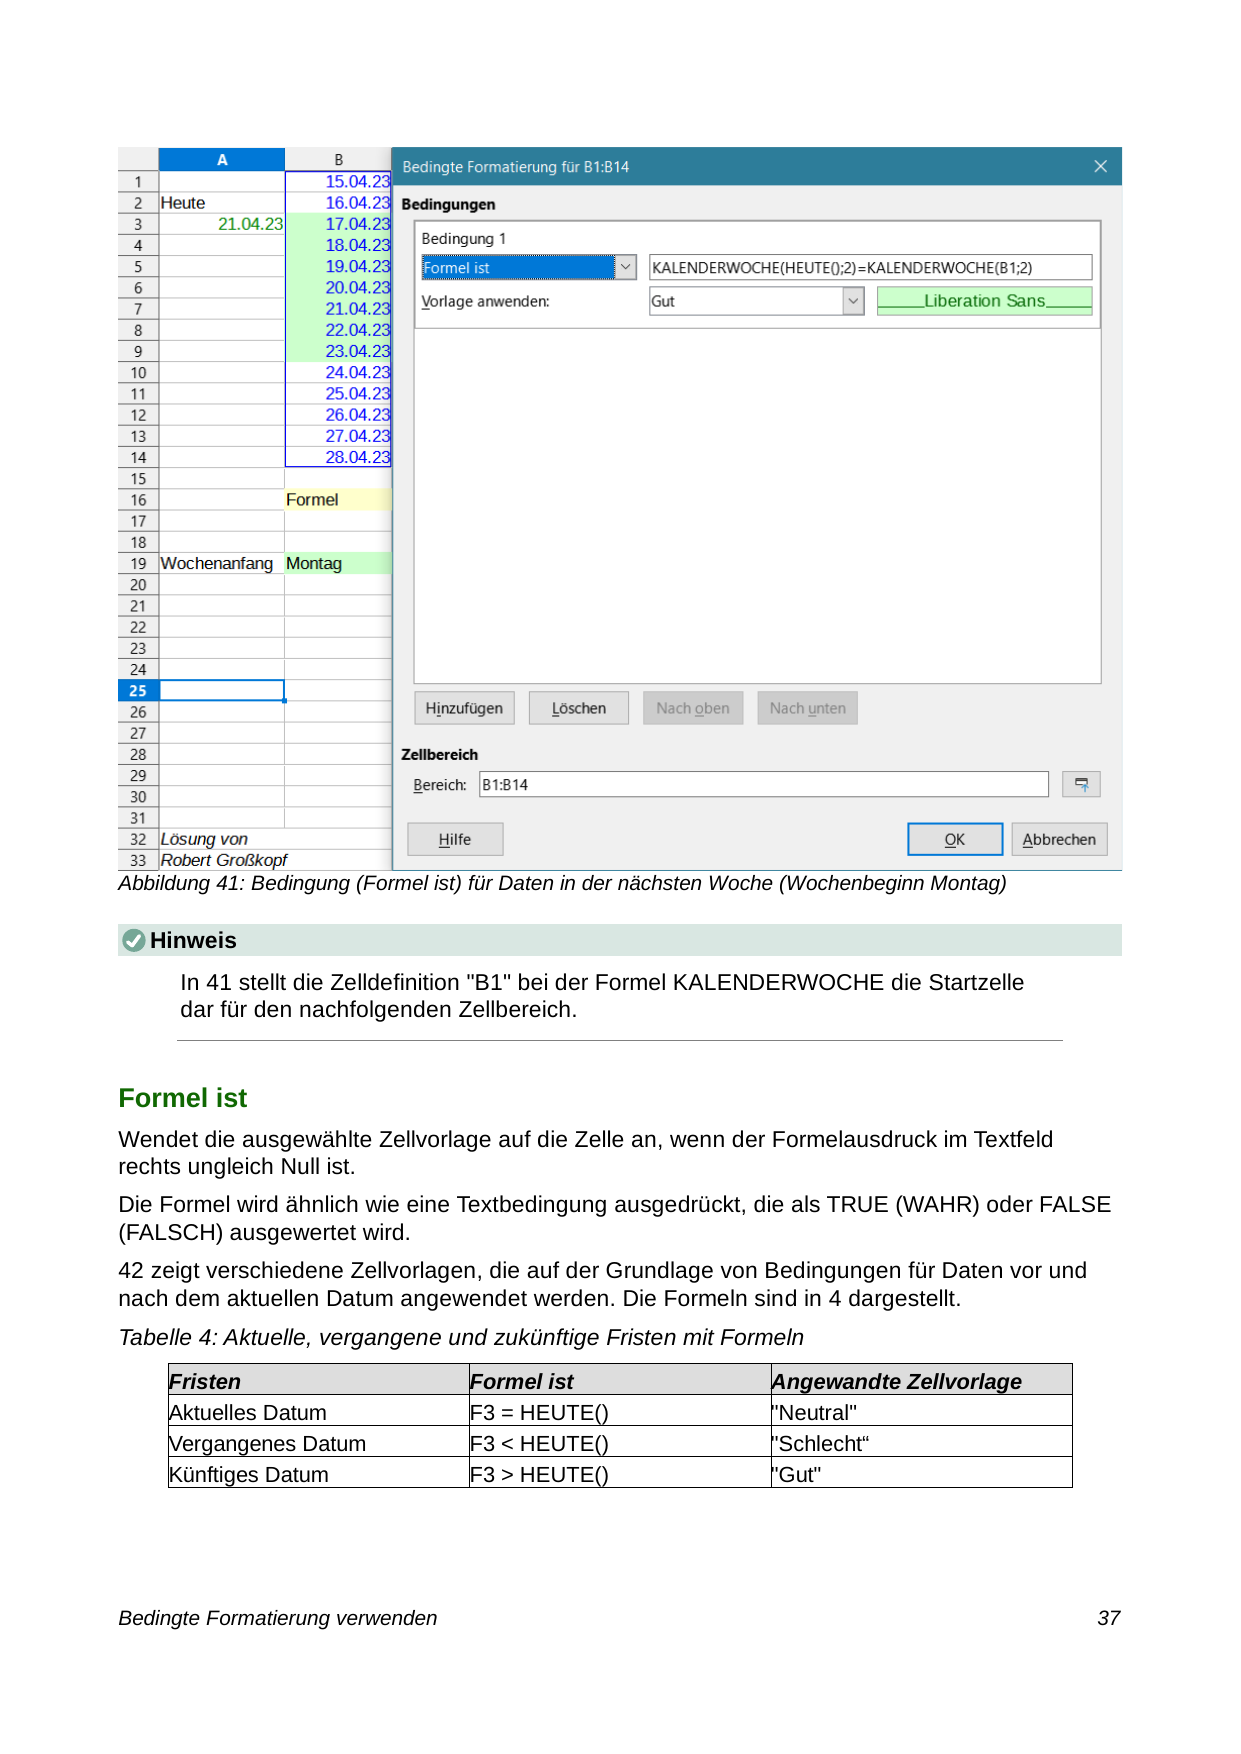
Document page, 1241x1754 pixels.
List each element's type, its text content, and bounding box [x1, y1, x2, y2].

text Wendet die ausgewählte Zellvorlage auf die Zelle an, wenn der Formelausdruck im Textfeld rechts ungleich Null ist. [118, 1125, 1122, 1179]
table_cell "Schlecht“ [772, 1426, 1072, 1456]
table_header Fristen [169, 1364, 469, 1394]
table_cell Aktuelles Datum [169, 1395, 469, 1425]
text Abbildung 42 zeigt verschiedene Zellvorlagen, die auf der Grundlage von Bedingungen für Daten vor und nach dem aktuellen Datum angewendet werden. Die Formeln sind in Tabelle 4 dargestellt. [118, 1257, 1122, 1311]
text In Abbildung 41 stellt die Zelldefinition "B1" bei der Formel KALENDERWOCHE die Startzelle dar für den nachfolgenden Zellbereich. [177, 968, 1063, 1040]
subtitle Hinweis [118, 924, 1122, 956]
table_header Angewandte Zellvorlage [772, 1364, 1072, 1394]
text Abbildung 41: Bedingung (Formel ist) für Daten in der nächsten Woche (Wochenbeginn Montag) [118, 871, 1122, 895]
subtitle Formel ist [118, 1082, 1122, 1113]
picture [118, 147, 1123, 871]
table_cell Vergangenes Datum [169, 1426, 469, 1456]
table_cell Künftiges Datum [169, 1457, 469, 1487]
text Die Formel wird ähnlich wie eine Textbedingung ausgedrückt, die als TRUE (WAHR) oder FALSE (FALSCH) ausgewertet wird. [118, 1191, 1122, 1245]
text Tabelle 4: Aktuelle, vergangene und zukünftige Fristen mit Formeln [118, 1323, 1122, 1351]
table_cell F3 > HEUTE() [470, 1457, 771, 1487]
table_cell "Neutral" [772, 1395, 1072, 1425]
table_cell F3 < HEUTE() [470, 1426, 771, 1456]
table_cell F3 = HEUTE() [470, 1395, 771, 1425]
table_cell "Gut" [772, 1457, 1072, 1487]
table_header Formel ist [470, 1364, 771, 1394]
